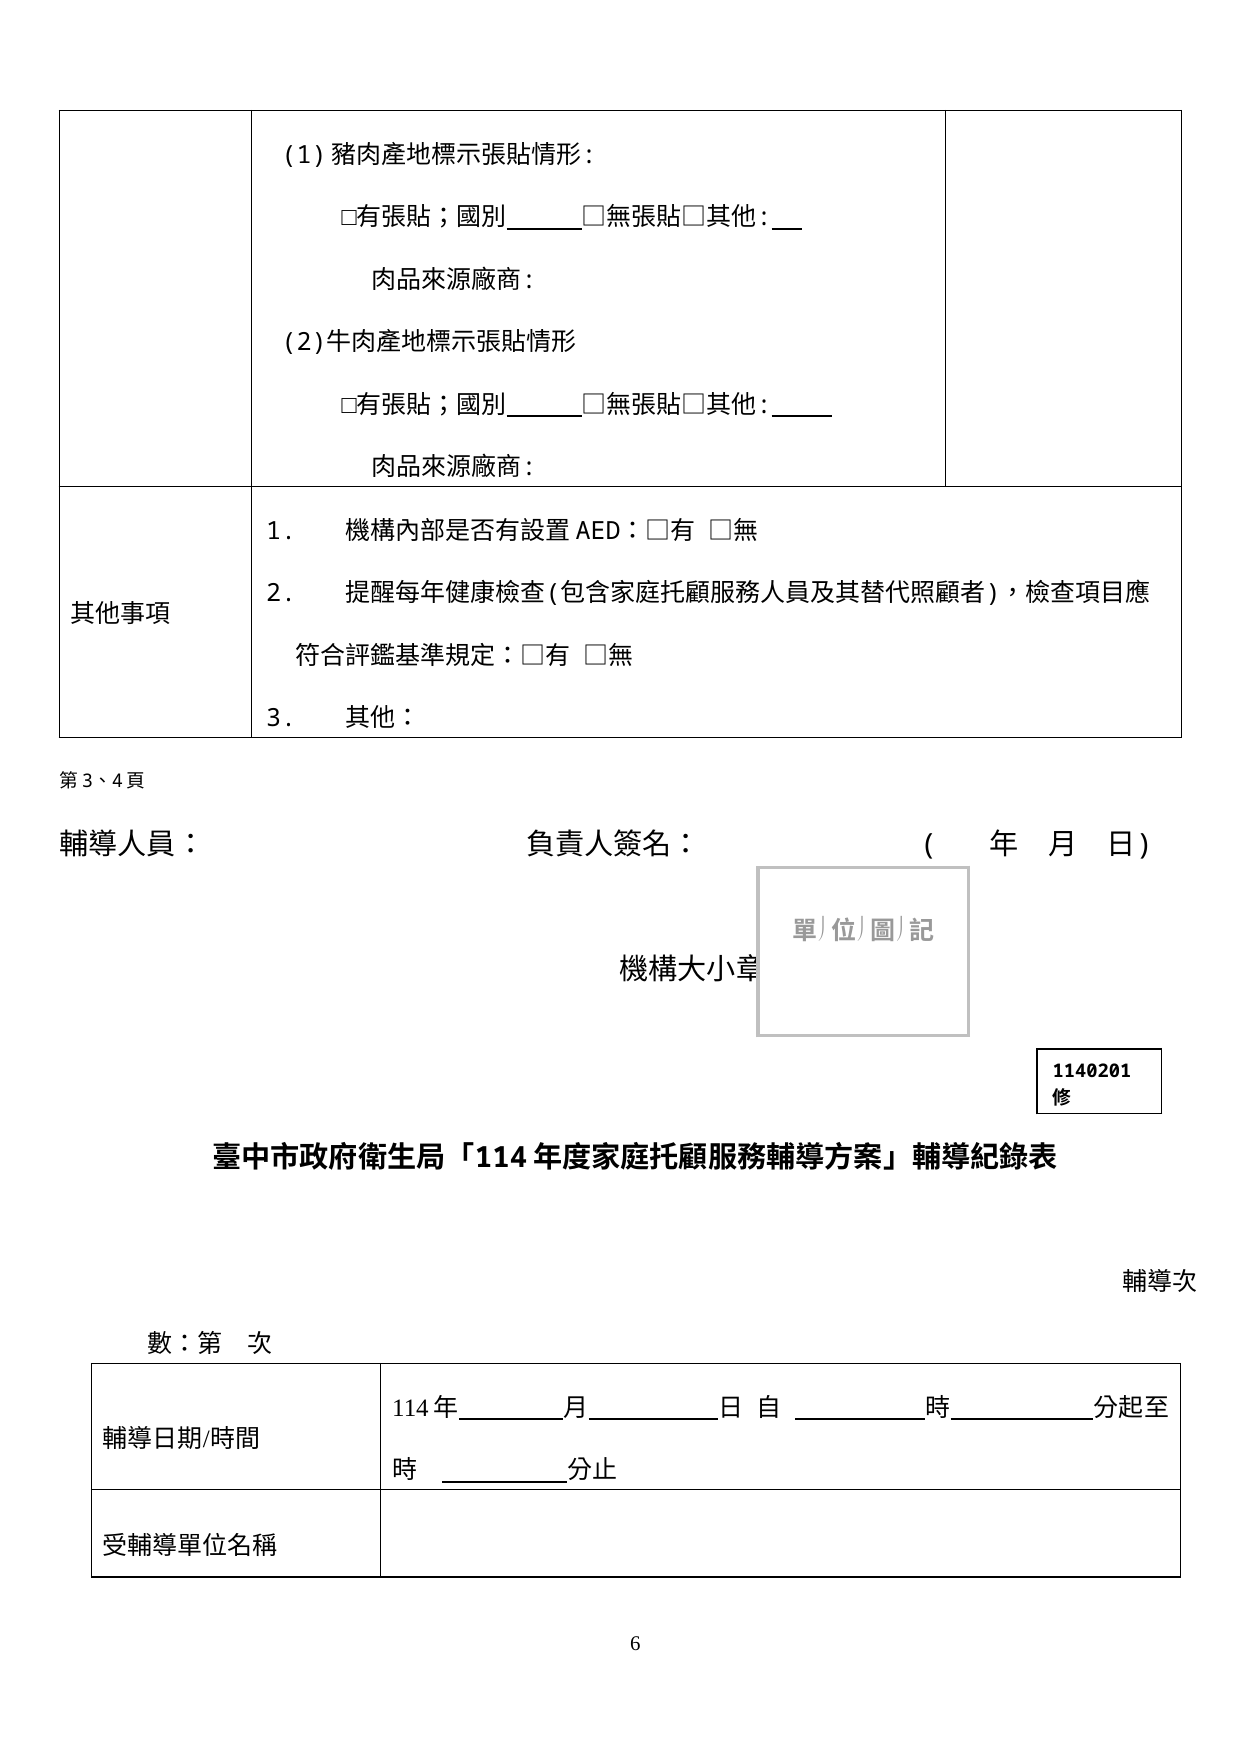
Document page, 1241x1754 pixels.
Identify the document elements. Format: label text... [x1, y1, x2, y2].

text 第3、4頁 [59, 738, 1172, 800]
table_header 114年 月 日 自 時 分起至 時 分止 [381, 1364, 1180, 1489]
table_header 輔導日期/時間 [92, 1364, 380, 1489]
text 輔導次數：第 次 [148, 1238, 1208, 1363]
text 機構大小章： [970, 925, 1172, 988]
table_cell 其他事項 [60, 487, 251, 737]
table_cell [381, 1490, 1180, 1576]
text 臺中市政府衛生局「114年度家庭托顧服務輔導方案」輔導紀錄表 [148, 1113, 1122, 1175]
text 輔導人員： 負責人簽名： ( 年 月 日) [59, 800, 1172, 863]
table_cell 機構內部是否有設置AED：□有 □無 提醒每年健康檢查(包含家庭托顧服務人員及其替代照顧者)，檢查項目應符合評鑑基準規定：□有 □無 其他： [252, 487, 1181, 737]
text 單 位 圖 記 [775, 911, 952, 947]
table_cell 受輔導單位名稱 [92, 1490, 380, 1576]
table_cell 餐點供應情形:□自設廚房供餐 □外購餐點。 豬肉及牛肉之肉品標示情形: 豬肉產地標示張貼情形: □有張貼；國別 □無張貼□其他: 肉品來源廠商: (2)牛肉產地標示張貼情形 □有張貼；國別 □無張貼□其他: 肉品來源廠商: [252, 111, 945, 486]
table_cell [946, 111, 1181, 486]
text 機構大小章： [59, 925, 756, 988]
table_cell [60, 111, 251, 486]
text 1140201修 [1052, 1057, 1146, 1105]
